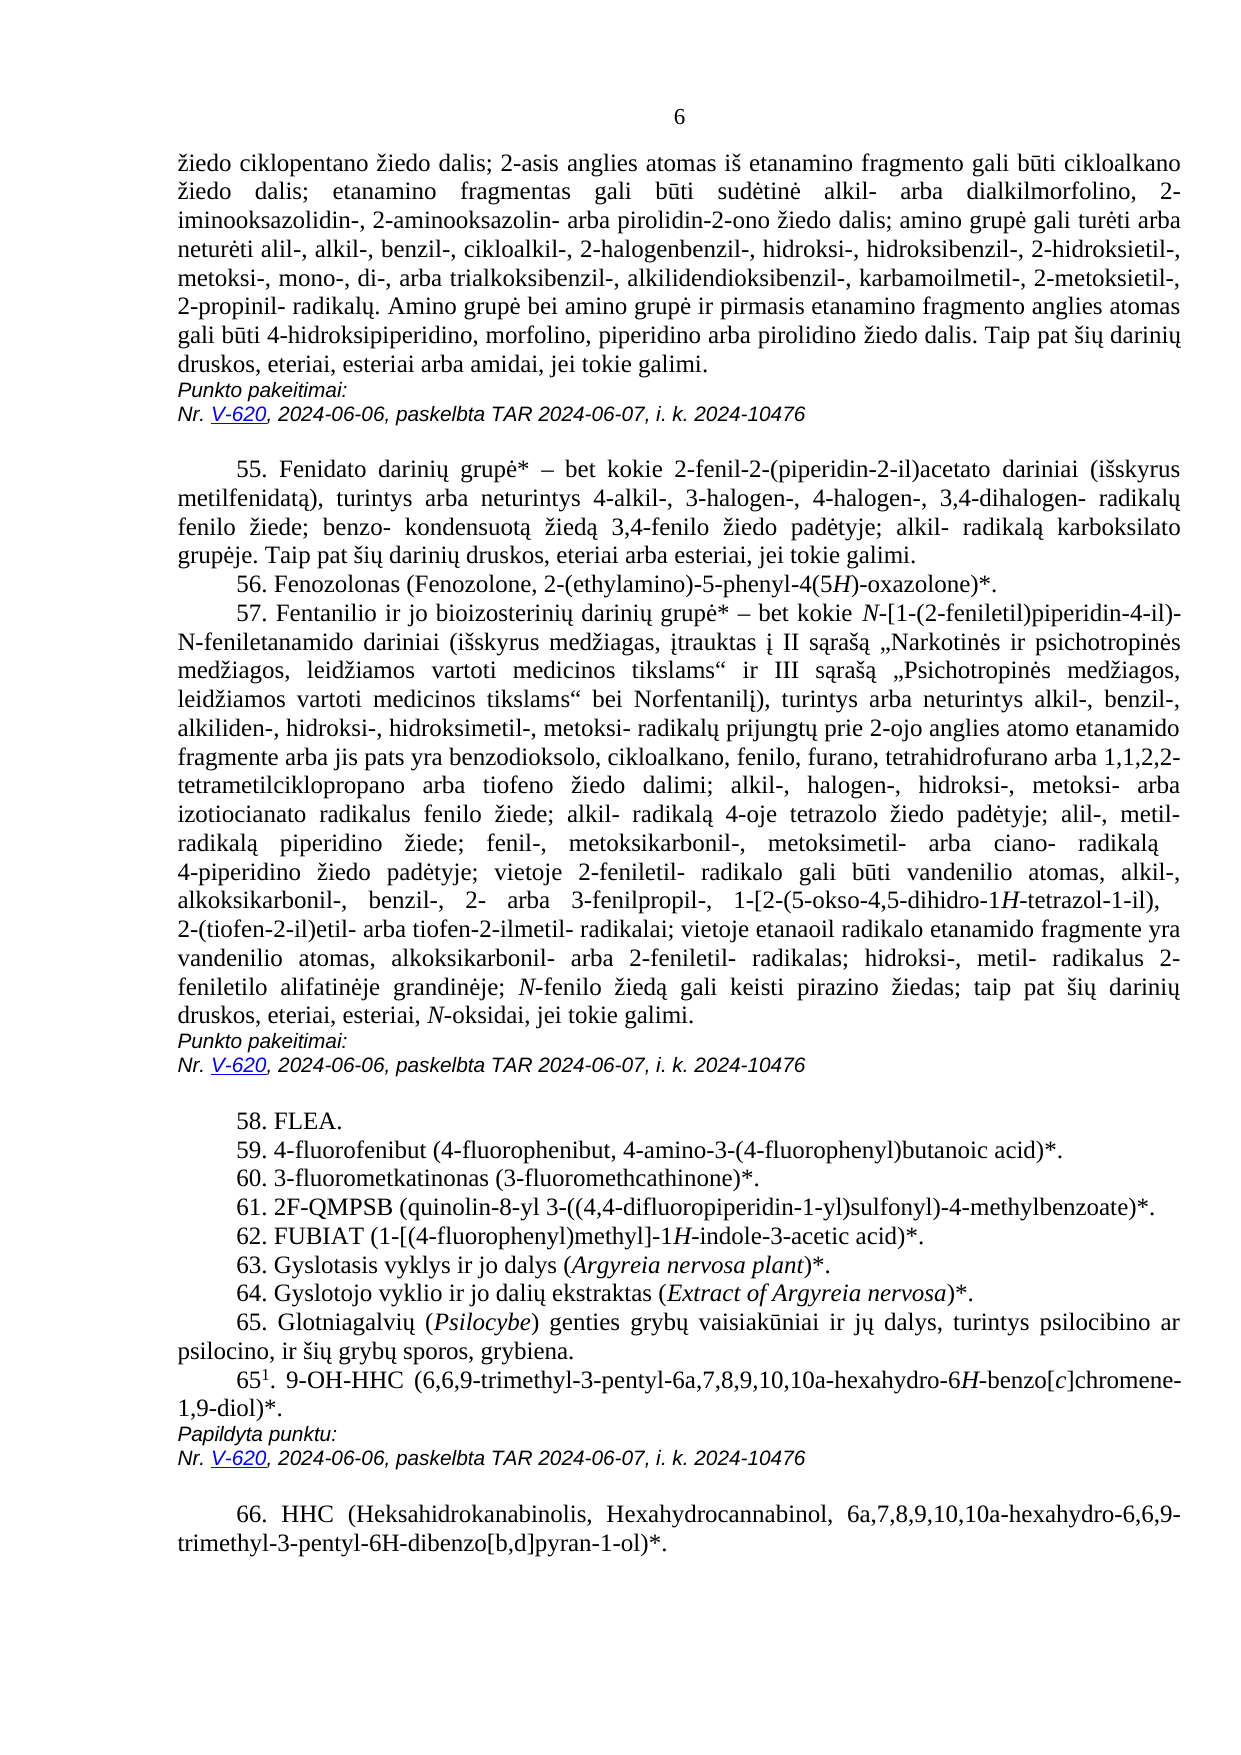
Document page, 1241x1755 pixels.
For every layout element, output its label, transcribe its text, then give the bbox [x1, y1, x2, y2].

text žiedo ciklopentano žiedo dalis; 2-asis anglies atomas iš etanamino fragmento gali būti cikloalkano žiedo dalis; etanamino fragmentas gali būti sudėtinė alkil- arba dialkilmorfolino, 2-iminooksazolidin-, 2-aminooksazolin- arba pirolidin-2-ono žiedo dalis; amino grupė gali turėti arba neturėti alil-, alkil-, benzil-, cikloalkil-, 2-halogenbenzil-, hidroksi-, hidroksibenzil-, 2-hidroksietil-, metoksi-, mono-, di-, arba trialkoksibenzil-, alkilidendioksibenzil-, karbamoilmetil-, 2-metoksietil-, 2-propinil- radikalų. Amino grupė bei amino grupė ir pirmasis etanamino fragmento anglies atomas gali būti 4-hidroksipiperidino, morfolino, piperidino arba pirolidino žiedo dalis. Taip pat šių darinių druskos, eteriai, esteriai arba amidai, jei tokie galimi. [177, 148, 1181, 378]
text 63. Gyslotasis vyklys ir jo dalys (Argyreia nervosa plant)*. [177, 1250, 1181, 1278]
text 61. 2F-QMPSB (quinolin-8-yl 3-((4,4-difluoropiperidin-1-yl)sulfonyl)-4-methylbenzoate)*. [177, 1192, 1181, 1221]
text 65. Glotniagalvių (Psilocybe) genties grybų vaisiakūniai ir jų dalys, turintys psilocibino ar psilocino, ir šių grybų sporos, grybiena. [177, 1307, 1181, 1365]
text Papildyta punktu: [177, 1422, 1181, 1446]
text Nr. V-620, 2024-06-06, paskelbta TAR 2024-06-07, i. k. 2024-10476 [177, 1446, 1181, 1470]
text 56. Fenozolonas (Fenozolone, 2-(ethylamino)-5-phenyl-4(5H)-oxazolone)*. [177, 569, 1181, 598]
text 64. Gyslotojo vyklio ir jo dalių ekstraktas (Extract of Argyreia nervosa)*. [177, 1278, 1181, 1307]
text 62. FUBIAT (1-[(4-fluorophenyl)methyl]-1H-indole-3-acetic acid)*. [177, 1221, 1181, 1250]
text Nr. V-620, 2024-06-06, paskelbta TAR 2024-06-07, i. k. 2024-10476 [177, 402, 1181, 426]
text 59. 4-fluorofenibut (4-fluorophenibut, 4-amino-3-(4-fluorophenyl)butanoic acid)*. [177, 1135, 1181, 1163]
text 60. 3-fluorometkatinonas (3-fluoromethcathinone)*. [177, 1163, 1181, 1192]
text 57. Fentanilio ir jo bioizosterinių darinių grupė* – bet kokie N-[1-(2-feniletil)piperidin-4-il)-N-feniletanamido dariniai (išskyrus medžiagas, įtrauktas į II sąrašą „Narkotinės ir psichotropinės medžiagos, leidžiamos vartoti medicinos tikslams“ ir III sąrašą „Psichotropinės medžiagos, leidžiamos vartoti medicinos tikslams“ bei Norfentanilį), turintys arba neturintys alkil-, benzil-, alkiliden-, hidroksi-, hidroksimetil-, metoksi- radikalų prijungtų prie 2-ojo anglies atomo etanamido fragmente arba jis pats yra benzodioksolo, cikloalkano, fenilo, furano, tetrahidrofurano arba 1,1,2,2-tetrametilciklopropano arba tiofeno žiedo dalimi; alkil-, halogen-, hidroksi-, metoksi- arba izotiocianato radikalus fenilo žiede; alkil- radikalą 4-oje tetrazolo žiedo padėtyje; alil-, metil- radikalą piperidino žiede; fenil-, metoksikarbonil-, metoksimetil- arba ciano- radikalą 4-piperidino žiedo padėtyje; vietoje 2-feniletil- radikalo gali būti vandenilio atomas, alkil-, alkoksikarbonil-, benzil-, 2- arba 3-fenilpropil-, 1-[2-(5-okso-4,5-dihidro-1H-tetrazol-1-il), 2-(tiofen-2-il)etil- arba tiofen-2-ilmetil- radikalai; vietoje etanaoil radikalo etanamido fragmente yra vandenilio atomas, alkoksikarbonil- arba 2-feniletil- radikalas; hidroksi-, metil- radikalus 2-feniletilo alifatinėje grandinėje; N-fenilo žiedą gali keisti pirazino žiedas; taip pat šių darinių druskos, eteriai, esteriai, N-oksidai, jei tokie galimi. [177, 598, 1181, 1029]
text 651. 9-OH-HHC (6,6,9-trimethyl-3-pentyl-6a,7,8,9,10,10a-hexahydro-6H-benzo[c]chromene-1,9-diol)*. [177, 1365, 1181, 1422]
text 55. Fenidato darinių grupė* – bet kokie 2-fenil-2-(piperidin-2-il)acetato dariniai (išskyrus metilfenidatą), turintys arba neturintys 4-alkil-, 3-halogen-, 4-halogen-, 3,4-dihalogen- radikalų fenilo žiede; benzo- kondensuotą žiedą 3,4-fenilo žiedo padėtyje; alkil- radikalą karboksilato grupėje. Taip pat šių darinių druskos, eteriai arba esteriai, jei tokie galimi. [177, 454, 1181, 569]
text Punkto pakeitimai: [177, 378, 1181, 402]
text 66. HHC (Heksahidrokanabinolis, Hexahydrocannabinol, 6a,7,8,9,10,10a-hexahydro-6,6,9-trimethyl-3-pentyl-6H-dibenzo[b,d]pyran-1-ol)*. [177, 1499, 1181, 1556]
text Punkto pakeitimai: [177, 1029, 1181, 1053]
text Nr. V-620, 2024-06-06, paskelbta TAR 2024-06-07, i. k. 2024-10476 [177, 1053, 1181, 1077]
text 58. FLEA. [177, 1106, 1181, 1135]
